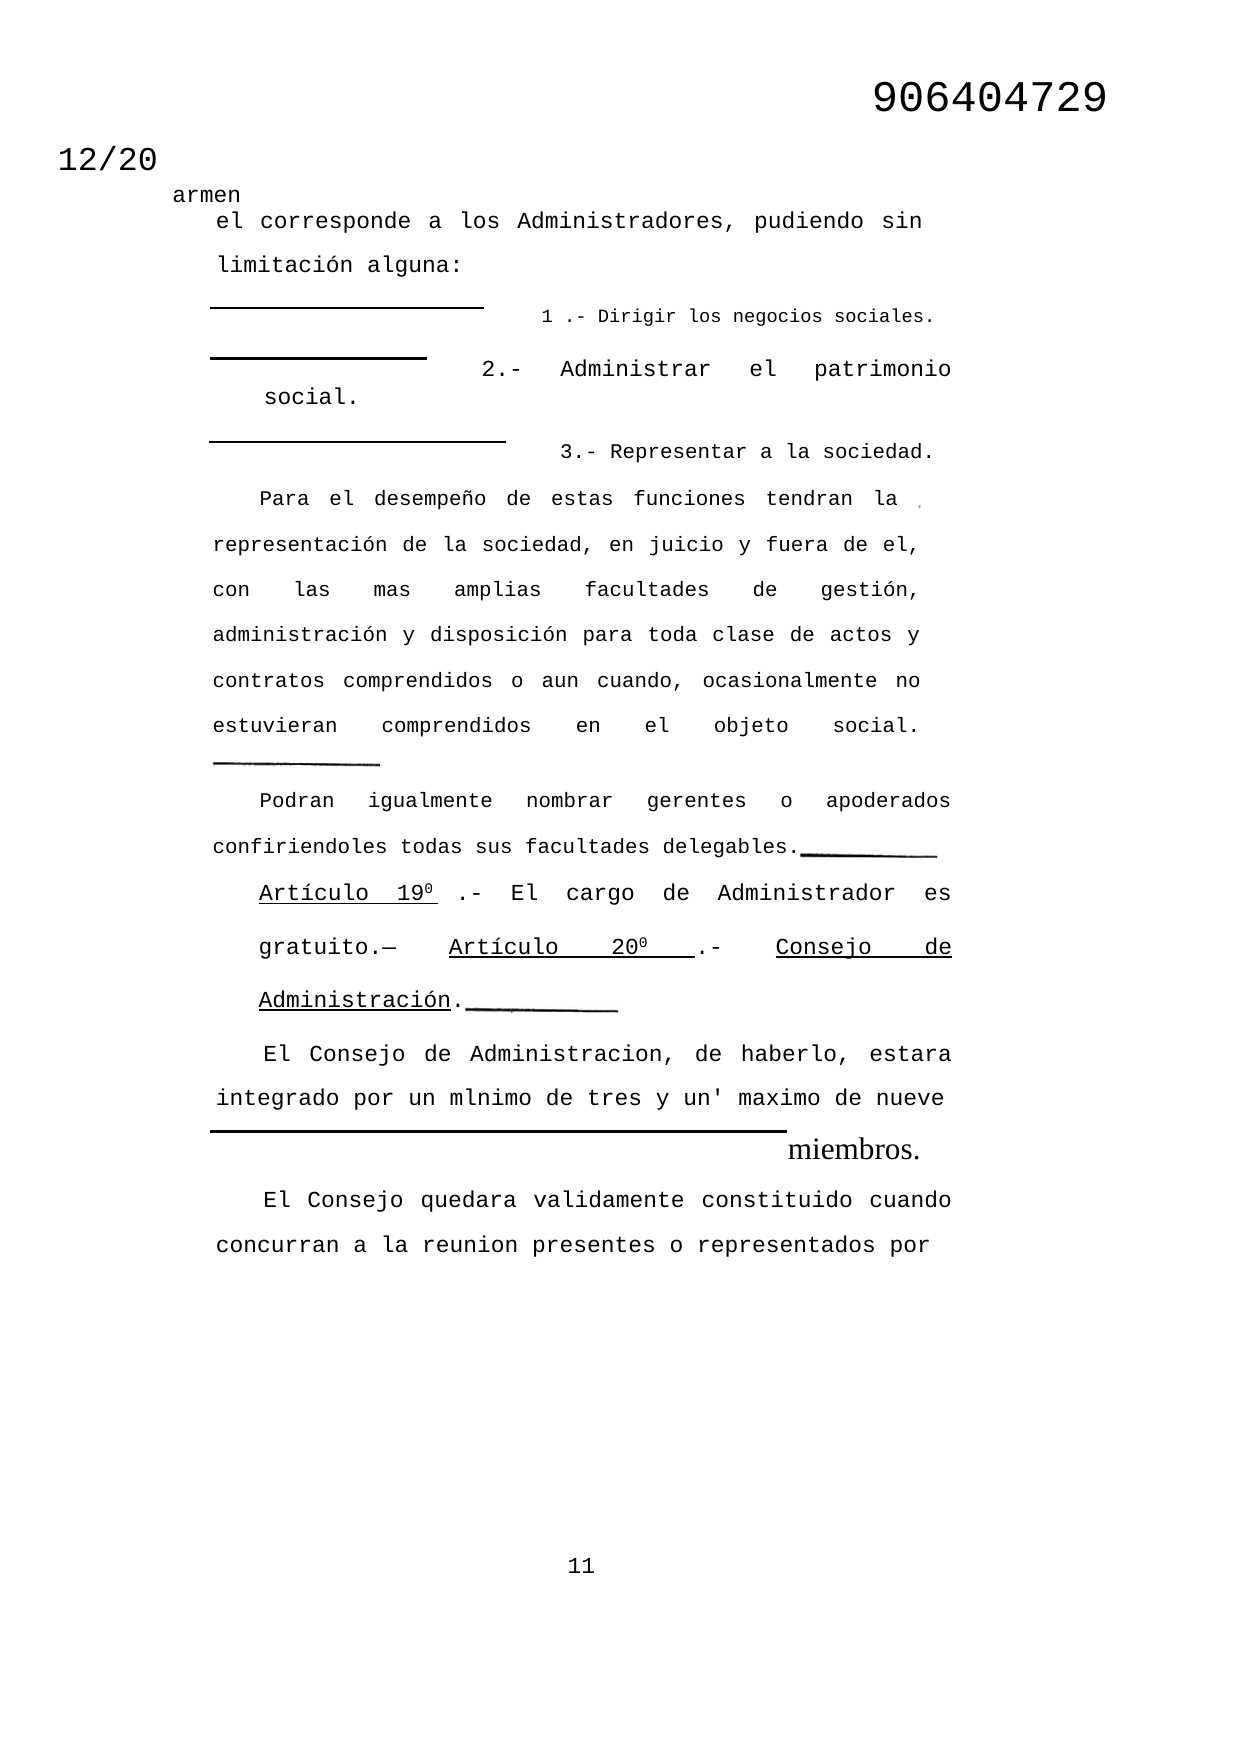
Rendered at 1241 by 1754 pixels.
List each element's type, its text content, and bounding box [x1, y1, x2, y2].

text 1 .- Dirigir los negocios sociales. [267, 307, 999, 328]
text miembros. [210, 1130, 999, 1166]
text Artículo 190 .- El cargo de Administrador es gratuito.— Artículo 200 .- Consejo de Administración. [258, 882, 952, 1014]
text Podran igualmente nombrar gerentes o apoderados confiriendoles todas sus facultades delegables. [212, 791, 951, 859]
text Para el desempeño de estas funciones tendran la representación de la sociedad, en juicio y fuera de el, con las mas amplias facultades de gestión, administración y disposición para toda clase de actos y contratos comprendidos o aun cuando, ocasionalmente no estuvieran comprendidos en el objeto social. [212, 488, 921, 766]
text 2.- Administrar el patrimonio social. [263, 357, 952, 411]
text El Consejo quedara validamente constituido cuando concurran a la reunion presentes o representados por [216, 1189, 952, 1259]
text 3.- Representar a la sociedad. [263, 441, 951, 464]
text El Consejo de Administracion, de haberlo, estara integrado por un mlnimo de tres y un' maximo de nueve [216, 1042, 952, 1112]
text el corresponde a los Administradores, pudiendo sin limitación alguna: [216, 209, 923, 279]
